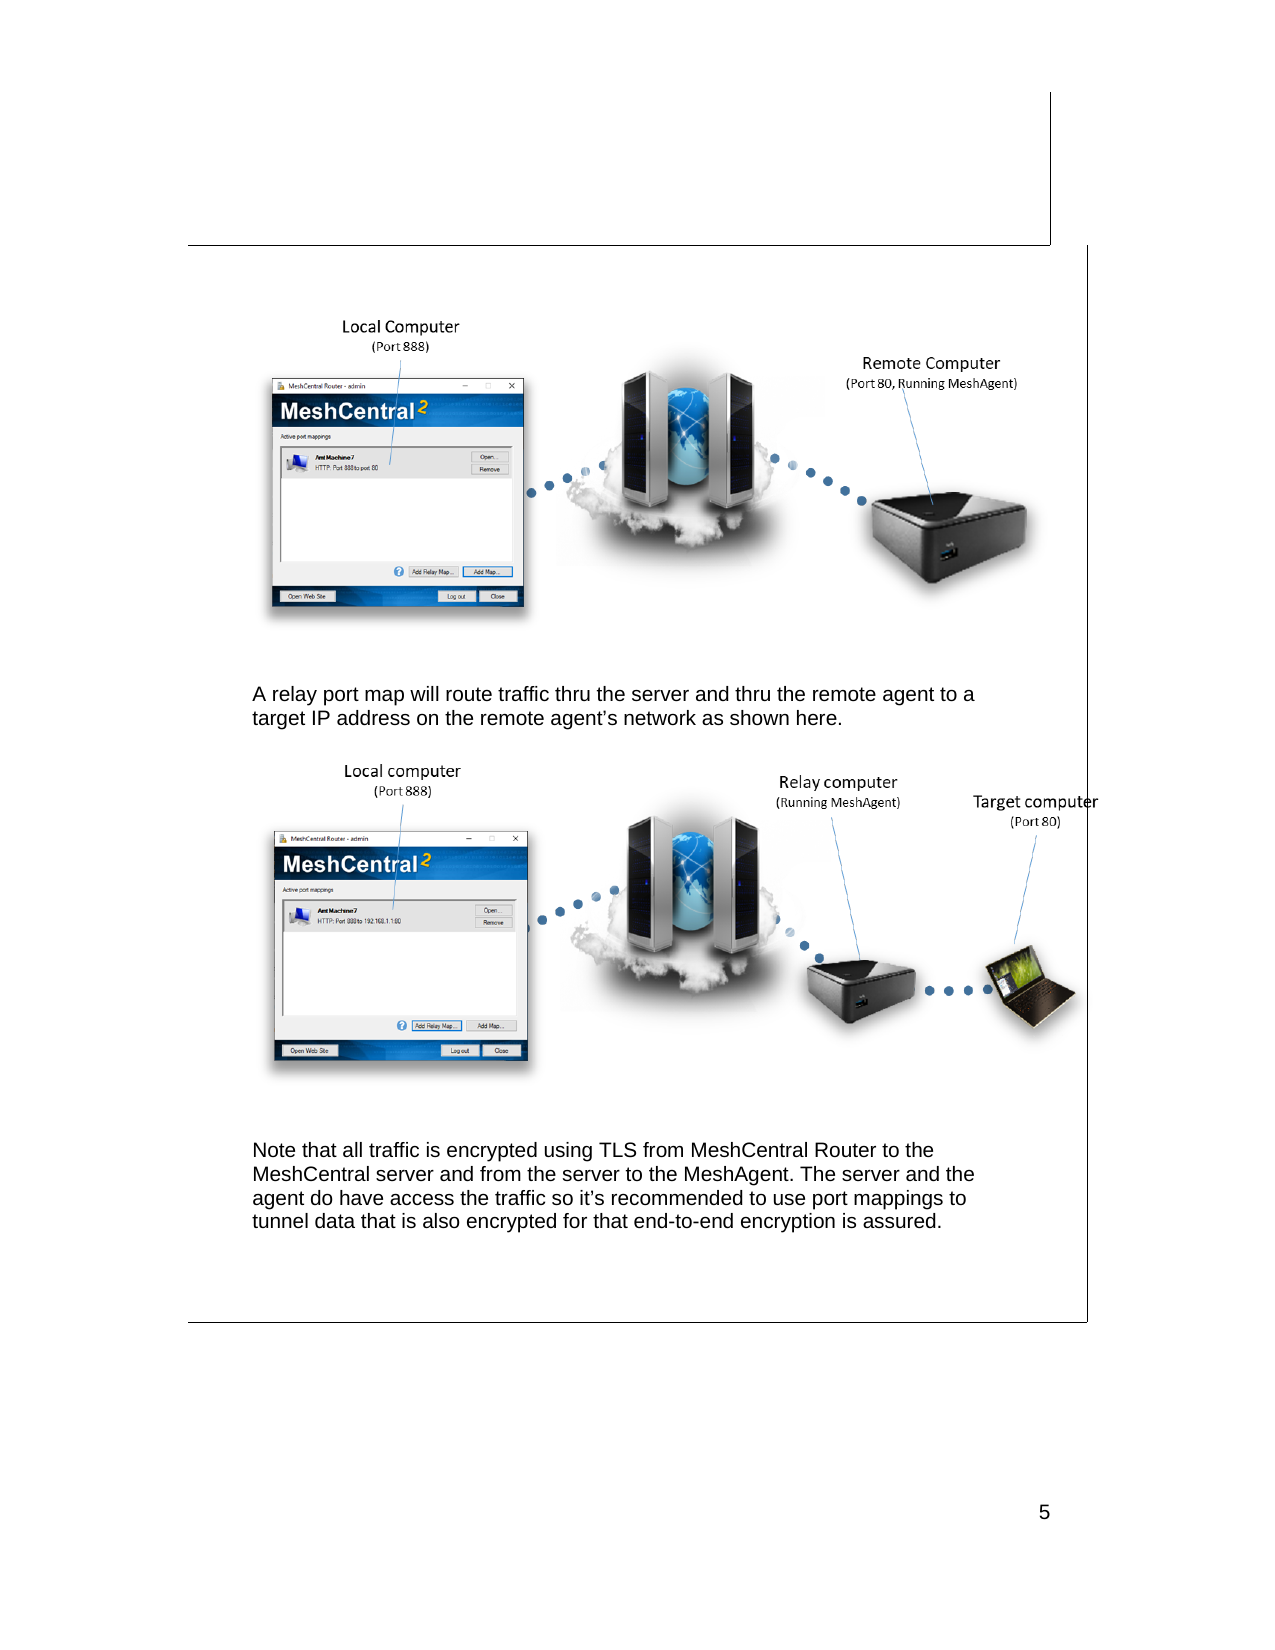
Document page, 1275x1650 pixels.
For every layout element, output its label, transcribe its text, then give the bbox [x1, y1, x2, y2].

text A relay port map will route traffic thru the server and thru the remote agent to a target IP address on the remote agent’s network as shown here. [187, 682, 1087, 730]
text Note that all traffic is encrypted using TLS from MeshCentral Router to the MeshCentral server and from the server to the MeshAgent. The server and the agent do have access the traffic so it’s recommended to use port mappings to tunnel data that is also encrypted for that end-to-end encryption is assured. [187, 1137, 1087, 1233]
